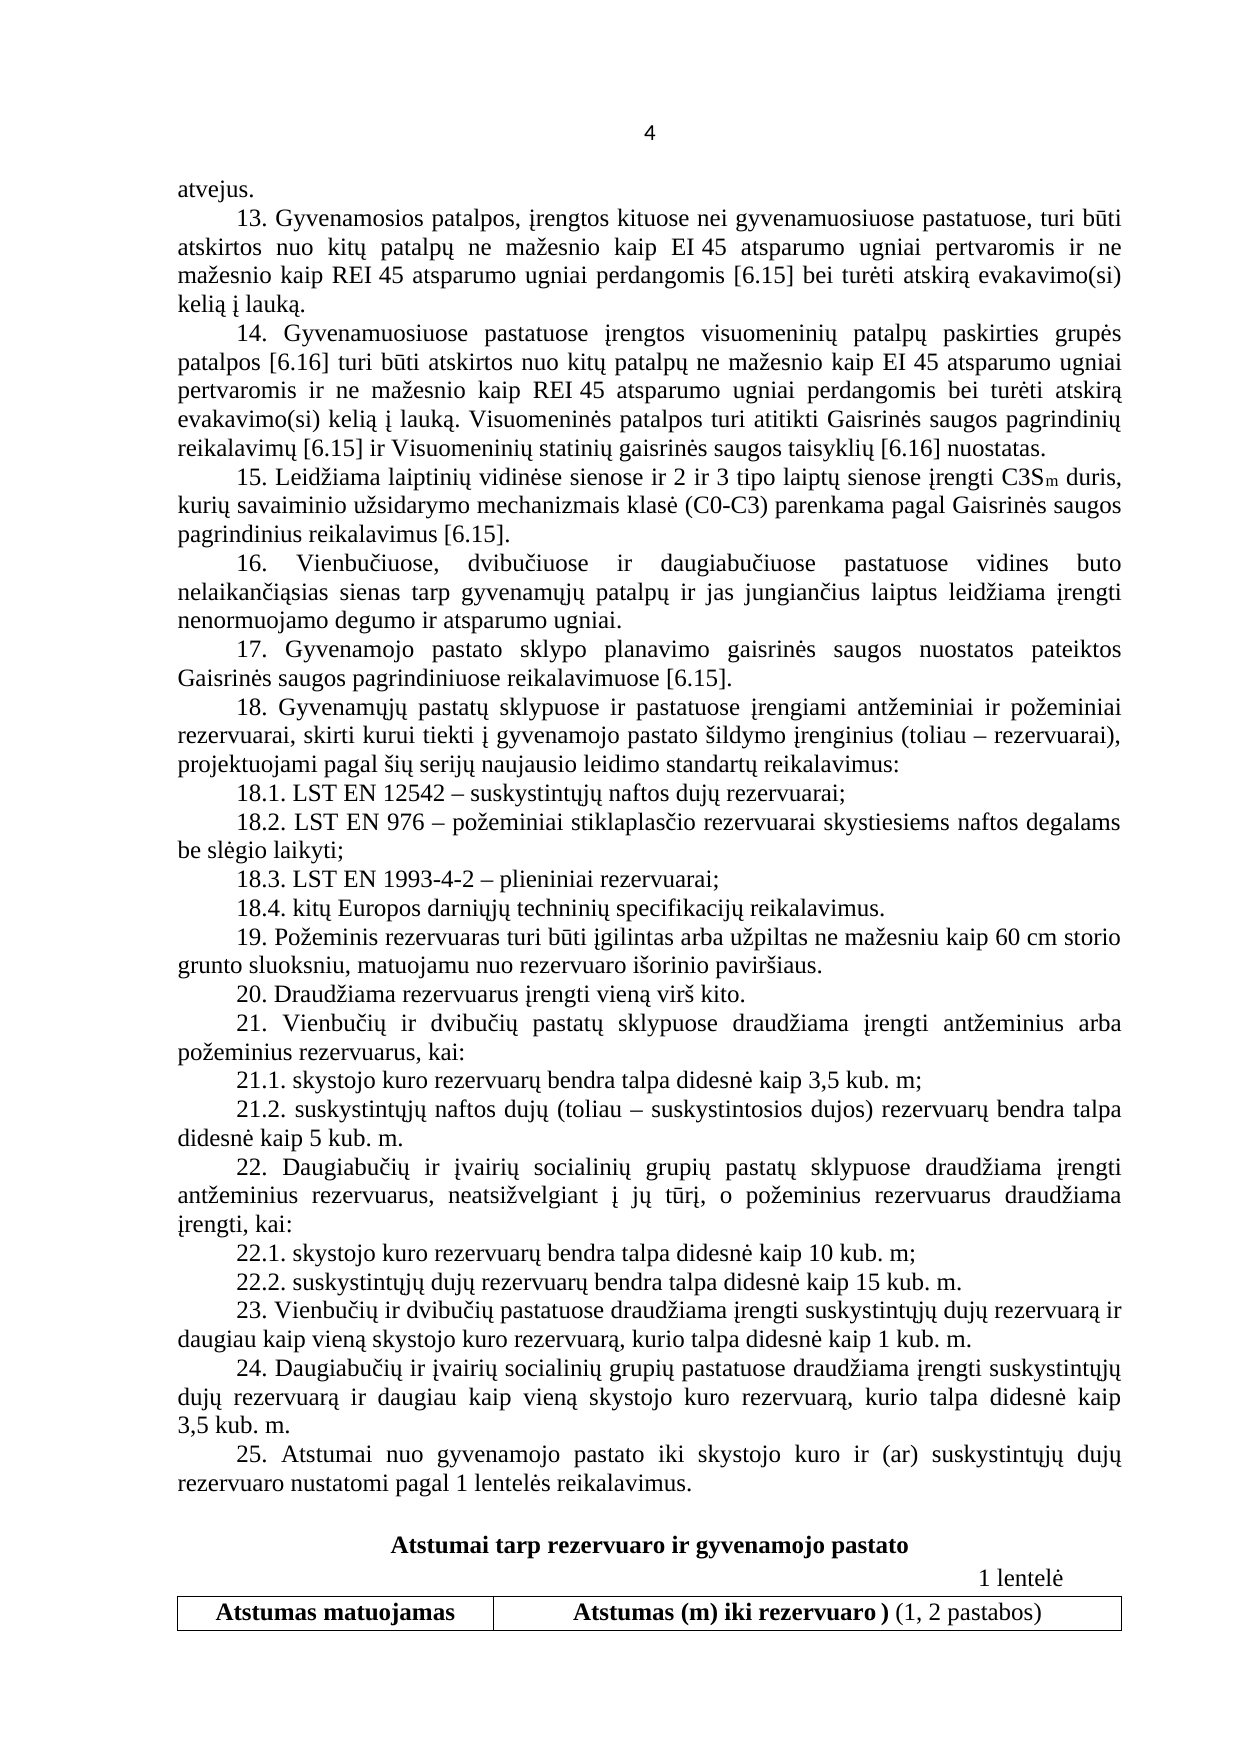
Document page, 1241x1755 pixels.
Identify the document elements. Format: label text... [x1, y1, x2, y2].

text 14. Gyvenamuosiuose pastatuose įrengtos visuomeninių patalpų paskirties grupės patalpos [6.16] turi būti atskirtos nuo kitų patalpų ne mažesnio kaip EI 45 atsparumo ugniai pertvaromis ir ne mažesnio kaip REI 45 atsparumo ugniai perdangomis bei turėti atskirą evakavimo(si) kelią į lauką. Visuomeninės patalpos turi atitikti Gaisrinės saugos pagrindinių reikalavimų [6.15] ir Visuomeninių statinių gaisrinės saugos taisyklių [6.16] nuostatas. [177, 318, 1122, 462]
text 18.1. LST EN 12542 – suskystintųjų naftos dujų rezervuarai; [177, 778, 1122, 807]
text 15. Leidžiama laiptinių vidinėse sienose ir 2 ir 3 tipo laiptų sienose įrengti C3Sm duris, kurių savaiminio užsidarymo mechanizmais klasė (C0-C3) parenkama pagal Gaisrinės saugos pagrindinius reikalavimus [6.15]. [177, 462, 1122, 548]
text 25. Atstumai nuo gyvenamojo pastato iki skystojo kuro ir (ar) suskystintųjų dujų rezervuaro nustatomi pagal 1 lentelės reikalavimus. [177, 1439, 1122, 1497]
text 18.3. LST EN 1993-4-2 – plieniniai rezervuarai; [177, 864, 1122, 893]
text 16. Vienbučiuose, dvibučiuose ir daugiabučiuose pastatuose vidines buto nelaikančiąsias sienas tarp gyvenamųjų patalpų ir jas jungiančius laiptus leidžiama įrengti nenormuojamo degumo ir atsparumo ugniai. [177, 548, 1122, 634]
text 22.2. suskystintųjų dujų rezervuarų bendra talpa didesnė kaip 15 kub. m. [177, 1267, 1122, 1295]
text 18.4. kitų Europos darniųjų techninių specifikacijų reikalavimus. [177, 893, 1122, 922]
text 23. Vienbučių ir dvibučių pastatuose draudžiama įrengti suskystintųjų dujų rezervuarą ir daugiau kaip vieną skystojo kuro rezervuarą, kurio talpa didesnė kaip 1 kub. m. [177, 1295, 1122, 1353]
text 1 lentelė [177, 1563, 1063, 1591]
text 18. Gyvenamųjų pastatų sklypuose ir pastatuose įrengiami antžeminiai ir požeminiai rezervuarai, skirti kurui tiekti į gyvenamojo pastato šildymo įrenginius (toliau – rezervuarai), projektuojami pagal šių serijų naujausio leidimo standartų reikalavimus: [177, 692, 1122, 778]
text Atstumai tarp rezervuaro ir gyvenamojo pastato [177, 1530, 1122, 1558]
text 13. Gyvenamosios patalpos, įrengtos kituose nei gyvenamuosiuose pastatuose, turi būti atskirtos nuo kitų patalpų ne mažesnio kaip EI 45 atsparumo ugniai pertvaromis ir ne mažesnio kaip REI 45 atsparumo ugniai perdangomis [6.15] bei turėti atskirą evakavimo(si) kelią į lauką. [177, 203, 1122, 318]
text 20. Draudžiama rezervuarus įrengti vieną virš kito. [177, 979, 1122, 1008]
table_header Atstumas matuojamas [178, 1597, 493, 1630]
text 22.1. skystojo kuro rezervuarų bendra talpa didesnė kaip 10 kub. m; [177, 1238, 1122, 1267]
text 19. Požeminis rezervuaras turi būti įgilintas arba užpiltas ne mažesniu kaip 60 cm storio grunto sluoksniu, matuojamu nuo rezervuaro išorinio paviršiaus. [177, 922, 1122, 979]
text 17. Gyvenamojo pastato sklypo planavimo gaisrinės saugos nuostatos pateiktos Gaisrinės saugos pagrindiniuose reikalavimuose [6.15]. [177, 634, 1122, 692]
text 18.2. LST EN 976 – požeminiai stiklaplasčio rezervuarai skystiesiems naftos degalams be slėgio laikyti; [177, 807, 1122, 864]
text 21. Vienbučių ir dvibučių pastatų sklypuose draudžiama įrengti antžeminius arba požeminius rezervuarus, kai: [177, 1008, 1122, 1065]
text 21.2. suskystintųjų naftos dujų (toliau – suskystintosios dujos) rezervuarų bendra talpa didesnė kaip 5 kub. m. [177, 1094, 1122, 1152]
text 22. Daugiabučių ir įvairių socialinių grupių pastatų sklypuose draudžiama įrengti antžeminius rezervuarus, neatsižvelgiant į jų tūrį, o požeminius rezervuarus draudžiama įrengti, kai: [177, 1152, 1122, 1238]
text atvejus. [177, 174, 1122, 203]
text 24. Daugiabučių ir įvairių socialinių grupių pastatuose draudžiama įrengti suskystintųjų dujų rezervuarą ir daugiau kaip vieną skystojo kuro rezervuarą, kurio talpa didesnė kaip 3,5 kub. m. [177, 1353, 1122, 1439]
table_header Atstumas (m) iki rezervuaro ) (1, 2 pastabos) [494, 1597, 1121, 1630]
text 21.1. skystojo kuro rezervuarų bendra talpa didesnė kaip 3,5 kub. m; [177, 1065, 1122, 1094]
